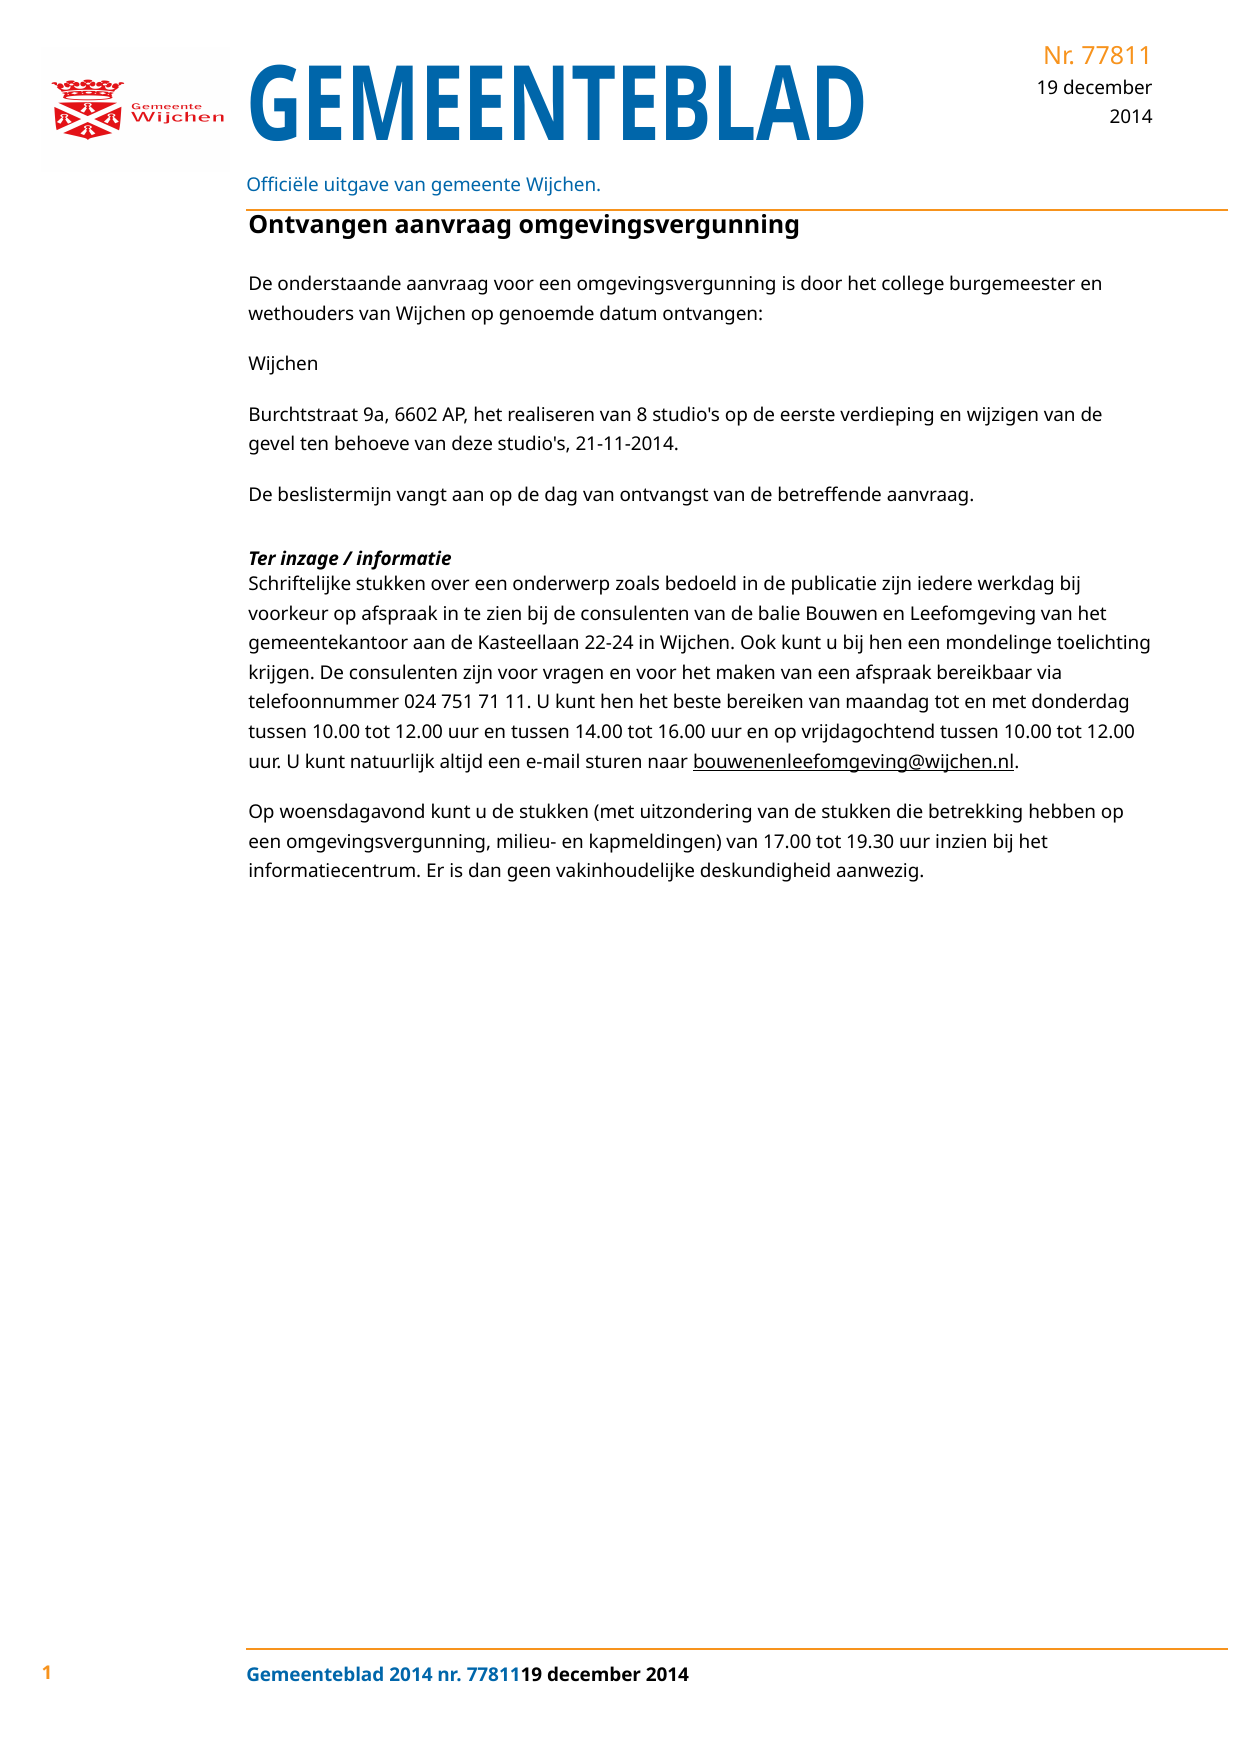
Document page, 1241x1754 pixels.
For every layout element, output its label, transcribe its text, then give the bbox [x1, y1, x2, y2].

text Ontvangen aanvraag omgevingsvergunning [248, 211, 1152, 241]
text Op woensdagavond kunt u de stukken (met uitzondering van de stukken die betrekking hebben op een omgevingsvergunning, milieu- en kapmeldingen) van 17.00 tot 19.30 uur inzien bij het informatiecentrum. Er is dan geen vakinhoudelijke deskundigheid aanwezig. [248, 798, 1152, 883]
text Ter inzage / informatie [248, 545, 1152, 570]
picture [41, 47, 231, 172]
text Schriftelijke stukken over een onderwerp zoals bedoeld in de publicatie zijn iedere werkdag bij voorkeur op afspraak in te zien bij de consulenten van de balie Bouwen en Leefomgeving van het gemeentekantoor aan de Kasteellaan 22-24 in Wijchen. Ook kunt u bij hen een mondelinge toelichting krijgen. De consulenten zijn voor vragen en voor het maken van een afspraak bereikbaar via telefoonnummer 024 751 71 11. U kunt hen het beste bereiken van maandag tot en met donderdag tussen 10.00 tot 12.00 uur en tussen 14.00 tot 16.00 uur en op vrijdagochtend tussen 10.00 tot 12.00 uur. U kunt natuurlijk altijd een e-mail sturen naar bouwenenleefomgeving@wijchen.nl. [248, 570, 1152, 774]
text De beslistermijn vangt aan op de dag van ontvangst van de betreffende aanvraag. [248, 481, 1152, 506]
text Burchtstraat 9a, 6602 AP, het realiseren van 8 studio's op de eerste verdieping en wijzigen van de gevel ten behoeve van deze studio's, 21-11-2014. [248, 401, 1152, 456]
text Wijchen [248, 350, 1152, 376]
text De onderstaande aanvraag voor een omgevingsvergunning is door het college burgemeester en wethouders van Wijchen op genoemde datum ontvangen: [248, 270, 1152, 326]
